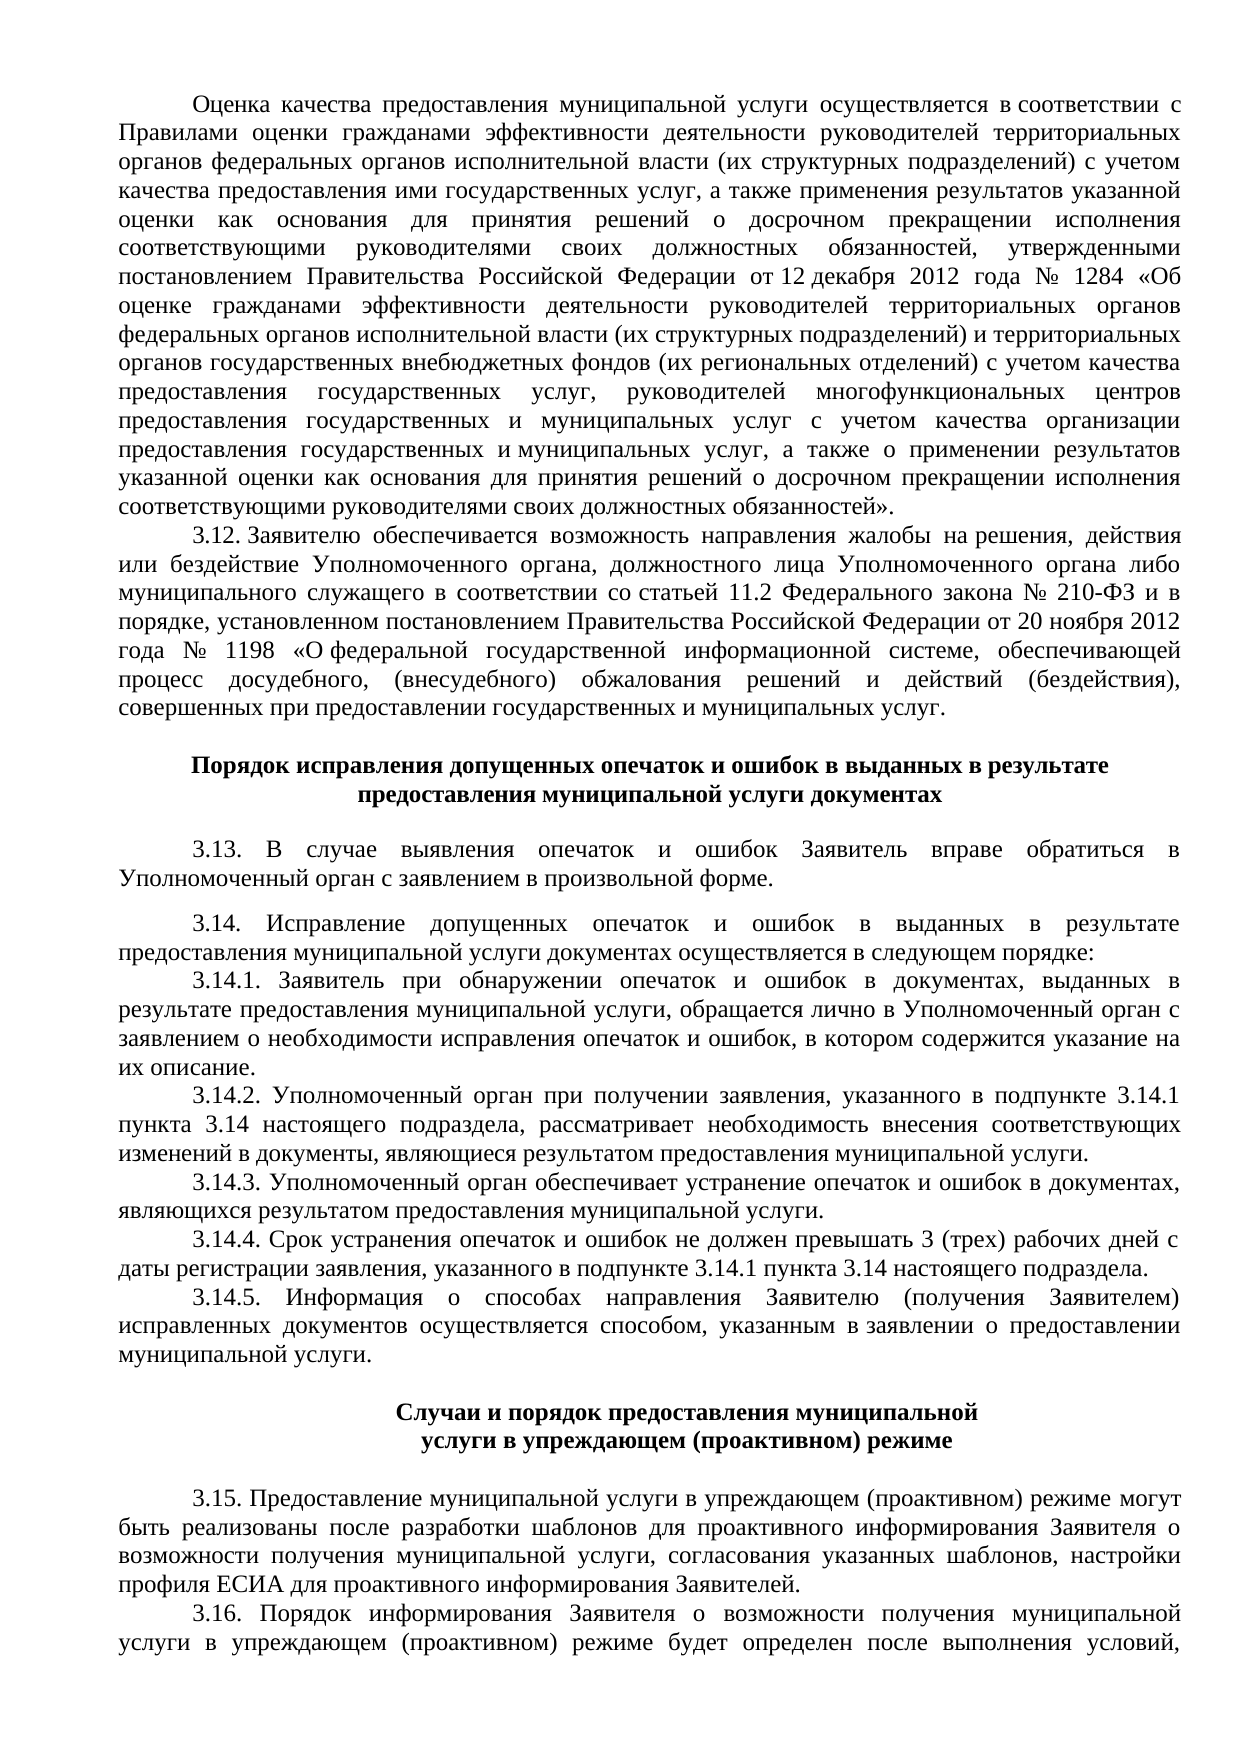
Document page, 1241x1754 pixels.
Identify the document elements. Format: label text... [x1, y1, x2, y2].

text Оценка качества предоставления муниципальной услуги осуществляется в соответствии с Правилами оценки гражданами эффективности деятельности руководителей территориальных органов федеральных органов исполнительной власти (их структурных подразделений) с учетом качества предоставления ими государственных услуг, а также применения результатов указанной оценки как основания для принятия решений о досрочном прекращении исполнения соответствующими руководителями своих должностных обязанностей, утвержденными постановлением Правительства Российской Федерации от 12 декабря 2012 года № 1284 «Об оценке гражданами эффективности деятельности руководителей территориальных органов федеральных органов исполнительной власти (их структурных подразделений) и территориальных органов государственных внебюджетных фондов (их региональных отделений) с учетом качества предоставления государственных услуг, руководителей многофункциональных центров предоставления государственных и муниципальных услуг с учетом качества организации предоставления государственных и муниципальных услуг, а также о применении результатов указанной оценки как основания для принятия решений о досрочном прекращении исполнения соответствующими руководителями своих должностных обязанностей». [118, 89, 1181, 520]
text 3.14.2. Уполномоченный орган при получении заявления, указанного в подпункте 3.14.1 пункта 3.14 настоящего подраздела, рассматривает необходимость внесения соответствующих изменений в документы, являющиеся результатом предоставления муниципальной услуги. [118, 1081, 1181, 1167]
text Порядок исправления допущенных опечаток и ошибок в выданных в результате предоставления муниципальной услуги документах [118, 750, 1181, 807]
text 3.14.5. Информация о способах направления Заявителю (получения Заявителем) исправленных документов осуществляется способом, указанным в заявлении о предоставлении муниципальной услуги. [118, 1282, 1180, 1368]
text 3.14.4. Срок устранения опечаток и ошибок не должен превышать 3 (трех) рабочих дней с даты регистрации заявления, указанного в подпункте 3.14.1 пункта 3.14 настоящего подраздела. [118, 1224, 1180, 1282]
text 3.14. Исправление допущенных опечаток и ошибок в выданных в результате предоставления муниципальной услуги документах осуществляется в следующем порядке: [118, 908, 1180, 966]
text 3.12. Заявителю обеспечивается возможность направления жалобы на решения, действия или бездействие Уполномоченного органа, должностного лица Уполномоченного органа либо муниципального служащего в соответствии со статьей 11.2 Федерального закона № 210-ФЗ и в порядке, установленном постановлением Правительства Российской Федерации от 20 ноября 2012 года № 1198 «О федеральной государственной информационной системе, обеспечивающей процесс досудебного, (внесудебного) обжалования решений и действий (бездействия), совершенных при предоставлении государственных и муниципальных услуг. [118, 520, 1181, 721]
text услуги в упреждающем (проактивном) режиме [118, 1426, 1181, 1454]
text 3.14.3. Уполномоченный орган обеспечивает устранение опечаток и ошибок в документах, являющихся результатом предоставления муниципальной услуги. [118, 1167, 1181, 1224]
text 3.16. Порядок информирования Заявителя о возможности получения муниципальной услуги в упреждающем (проактивном) режиме будет определен после выполнения условий, [118, 1598, 1181, 1656]
text 3.14.1. Заявитель при обнаружении опечаток и ошибок в документах, выданных в результате предоставления муниципальной услуги, обращается лично в Уполномоченный орган с заявлением о необходимости исправления опечаток и ошибок, в котором содержится указание на их описание. [118, 966, 1181, 1081]
text 3.13. В случае выявления опечаток и ошибок Заявитель вправе обратиться в Уполномоченный орган с заявлением в произвольной форме. [118, 834, 1181, 891]
text Случаи и порядок предоставления муниципальной [118, 1397, 1181, 1426]
text 3.15. Предоставление муниципальной услуги в упреждающем (проактивном) режиме могут быть реализованы после разработки шаблонов для проактивного информирования Заявителя о возможности получения муниципальной услуги, согласования указанных шаблонов, настройки профиля ЕСИА для проактивного информирования Заявителей. [118, 1483, 1181, 1598]
